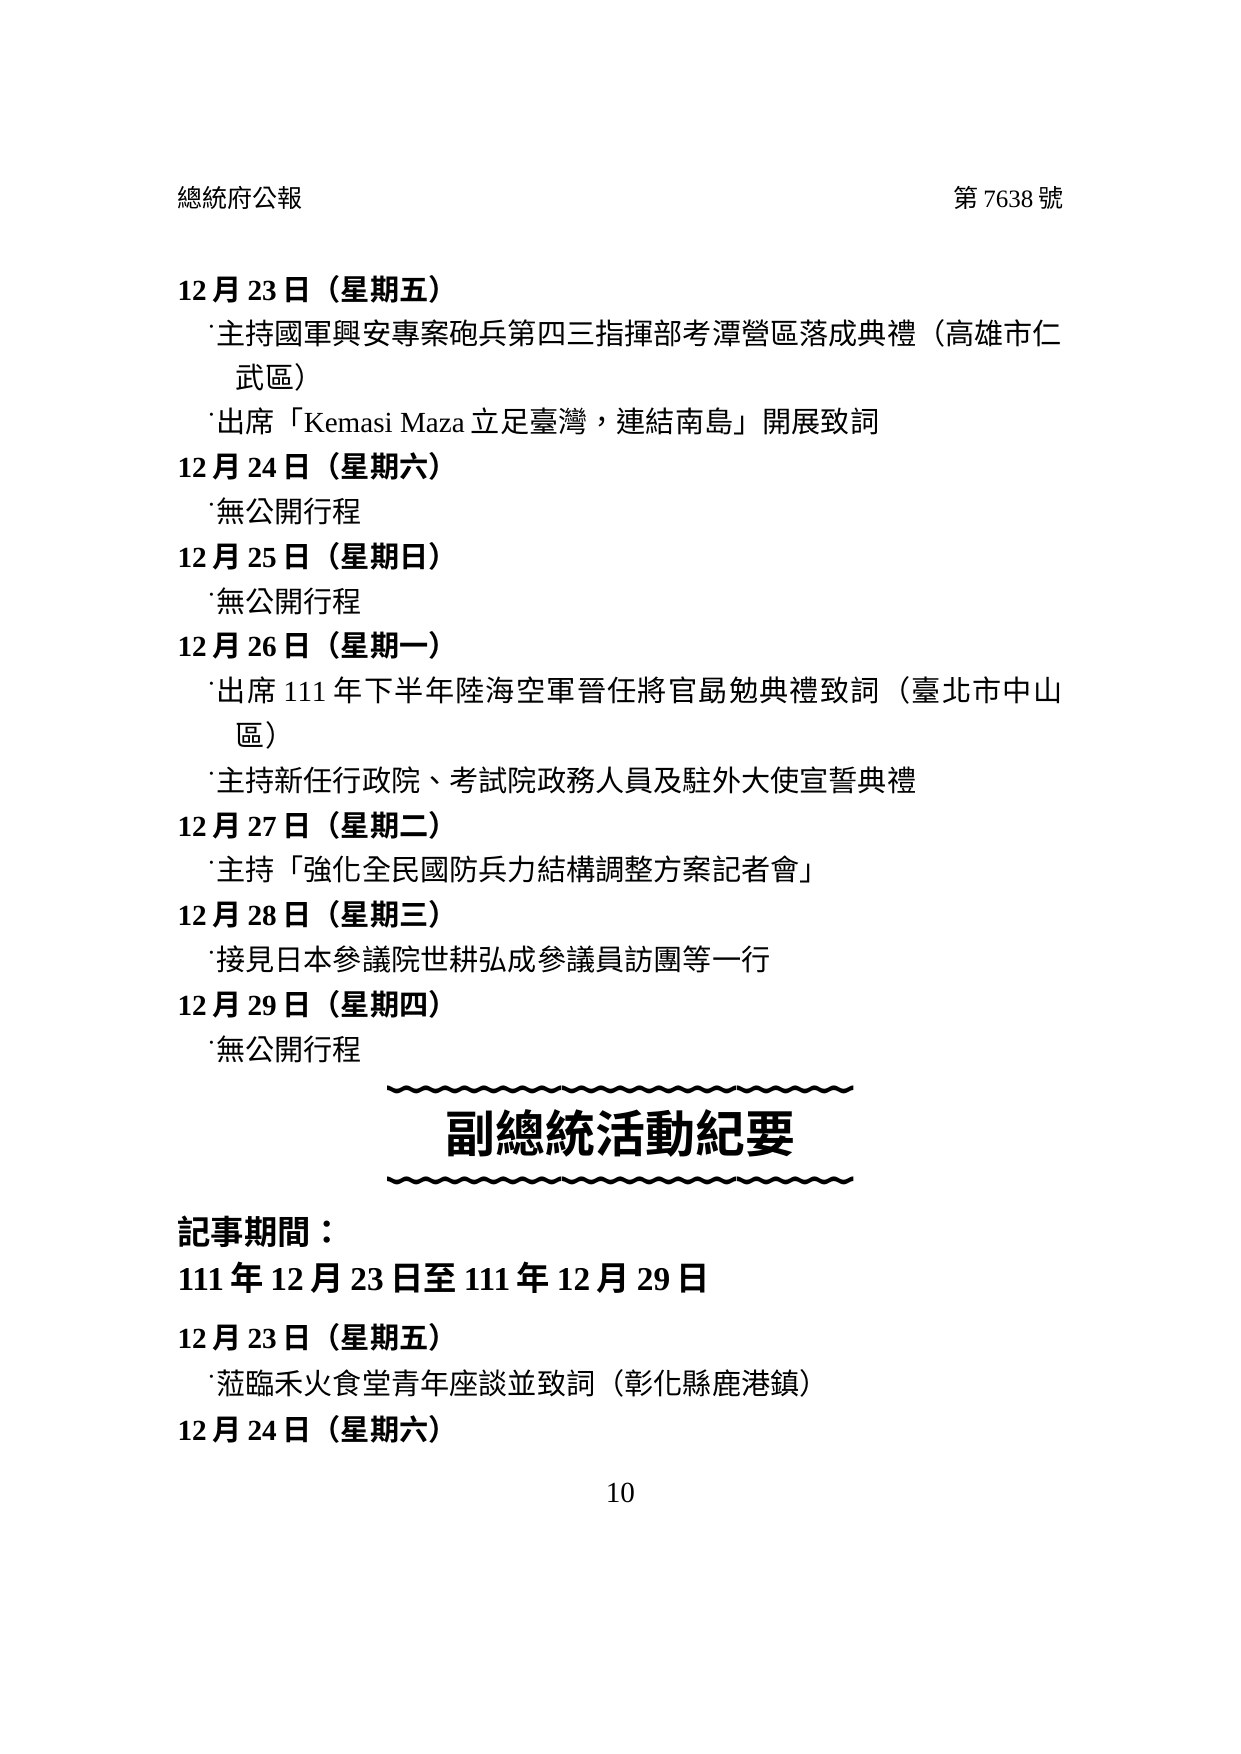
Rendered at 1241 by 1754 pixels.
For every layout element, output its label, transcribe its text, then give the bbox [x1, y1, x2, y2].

text 12月27日（星期二） [177, 800, 1063, 845]
text 12月25日（星期日） [177, 531, 1063, 576]
text 12月23日（星期五） [177, 266, 1063, 309]
text 111年12月23日至111年12月29日 [177, 1254, 1063, 1300]
text ˙無公開行程 [206, 1024, 1063, 1069]
text ˙主持「強化全民國防兵力結構調整方案記者會」 [206, 845, 1063, 890]
text 12月24日（星期六） [177, 1404, 1063, 1450]
text ˙接見日本參議院世耕弘成參議員訪團等一行 [206, 934, 1063, 979]
text ˙蒞臨禾火食堂青年座談並致詞（彰化縣鹿港鎮） [206, 1358, 1063, 1404]
text ˙無公開行程 [206, 576, 1063, 621]
text ˙無公開行程 [206, 487, 1063, 531]
text ˙主持新任行政院、考試院政務人員及駐外大使宣誓典禮 [206, 755, 1063, 800]
text 副總統活動紀要 [177, 1094, 1063, 1166]
text 12月29日（星期四） [177, 979, 1063, 1024]
text 12月24日（星期六） [177, 442, 1063, 487]
text ˙出席「Kemasi Maza立足臺灣，連結南島」開展致詞 [206, 397, 1063, 442]
text ˙出席111年下半年陸海空軍晉任將官勗勉典禮致詞（臺北市中山區） [206, 666, 1063, 755]
text 12月26日（星期一） [177, 621, 1063, 666]
text ﹏﹏﹏﹏﹏﹏﹏﹏ [177, 1069, 1063, 1094]
text 記事期間： [177, 1208, 1063, 1254]
text ﹏﹏﹏﹏﹏﹏﹏﹏ [177, 1166, 1063, 1183]
text 12月28日（星期三） [177, 890, 1063, 934]
text 12月23日（星期五） [177, 1312, 1063, 1358]
text ˙主持國軍興安專案砲兵第四三指揮部考潭營區落成典禮（高雄市仁武區） [206, 309, 1063, 397]
